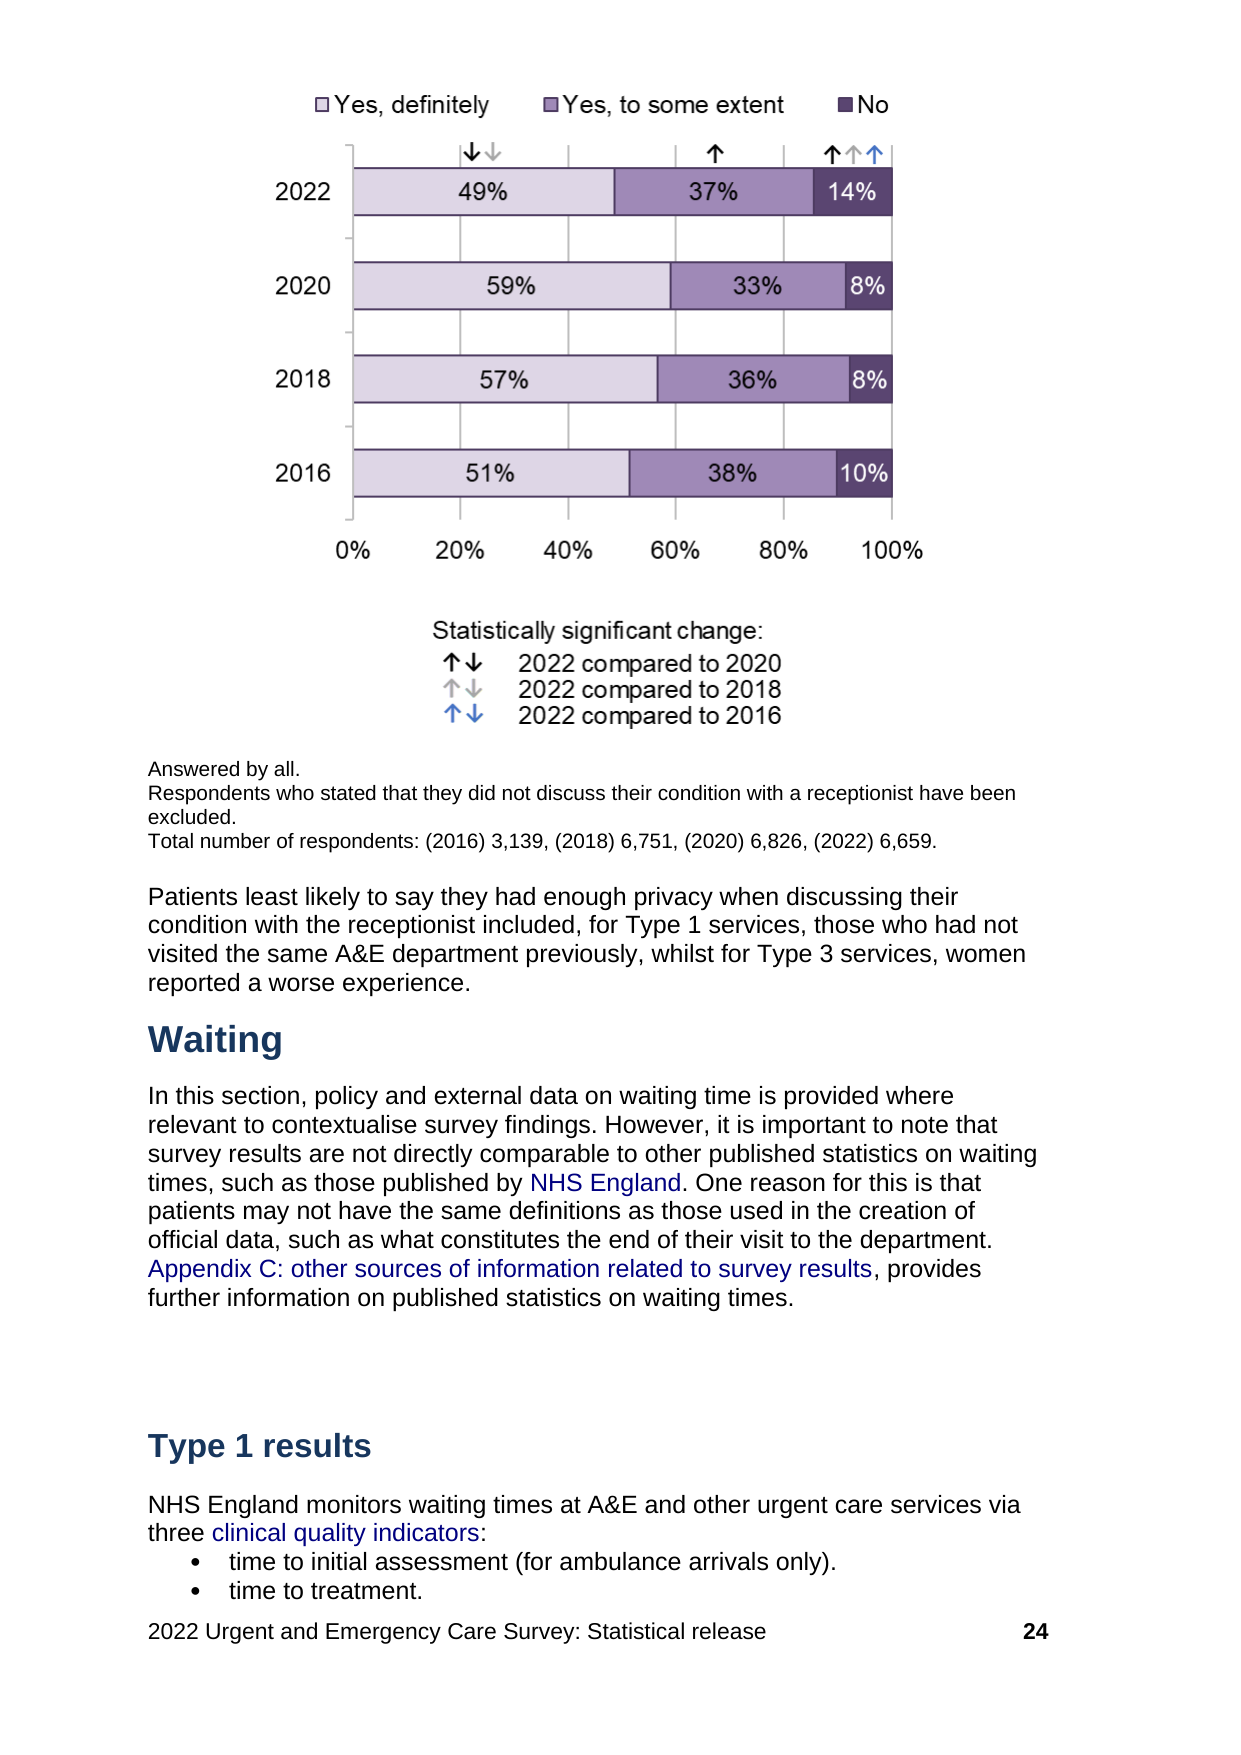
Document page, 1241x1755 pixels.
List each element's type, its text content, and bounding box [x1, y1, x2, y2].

text Answered by all. [148, 757, 1048, 781]
text Patients least likely to say they had enough privacy when discussing their condition with the receptionist included, for Type 1 services, those who had not visited the same A&E department previously, whilst for Type 3 services, women reported a worse experience. [148, 881, 1048, 996]
list time to treatment. [191, 1576, 1048, 1605]
text In this section, policy and external data on waiting time is provided where relevant to contextualise survey findings. However, it is important to note that survey results are not directly comparable to other published statistics on waiting times, such as those published by NHS England. One reason for this is that patients may not have the same definitions as those used in the creation of official data, such as what constitutes the end of their visit to the department. Appendix C: other sources of information related to survey results, provides further information on published statistics on waiting times. [148, 1081, 1048, 1311]
text Respondents who stated that they did not discuss their condition with a receptionist have been excluded. [148, 781, 1048, 829]
list time to initial assessment (for ambulance arrivals only). [191, 1547, 1048, 1576]
list Waiting [148, 1017, 1048, 1060]
subtitle Type 1 results [148, 1426, 1048, 1465]
text NHS England monitors waiting times at A&E and other urgent care services via three clinical quality indicators: [148, 1490, 1048, 1547]
text Total number of respondents: (2016) 3,139, (2018) 6,751, (2020) 6,826, (2022) 6,659. [148, 829, 1048, 853]
